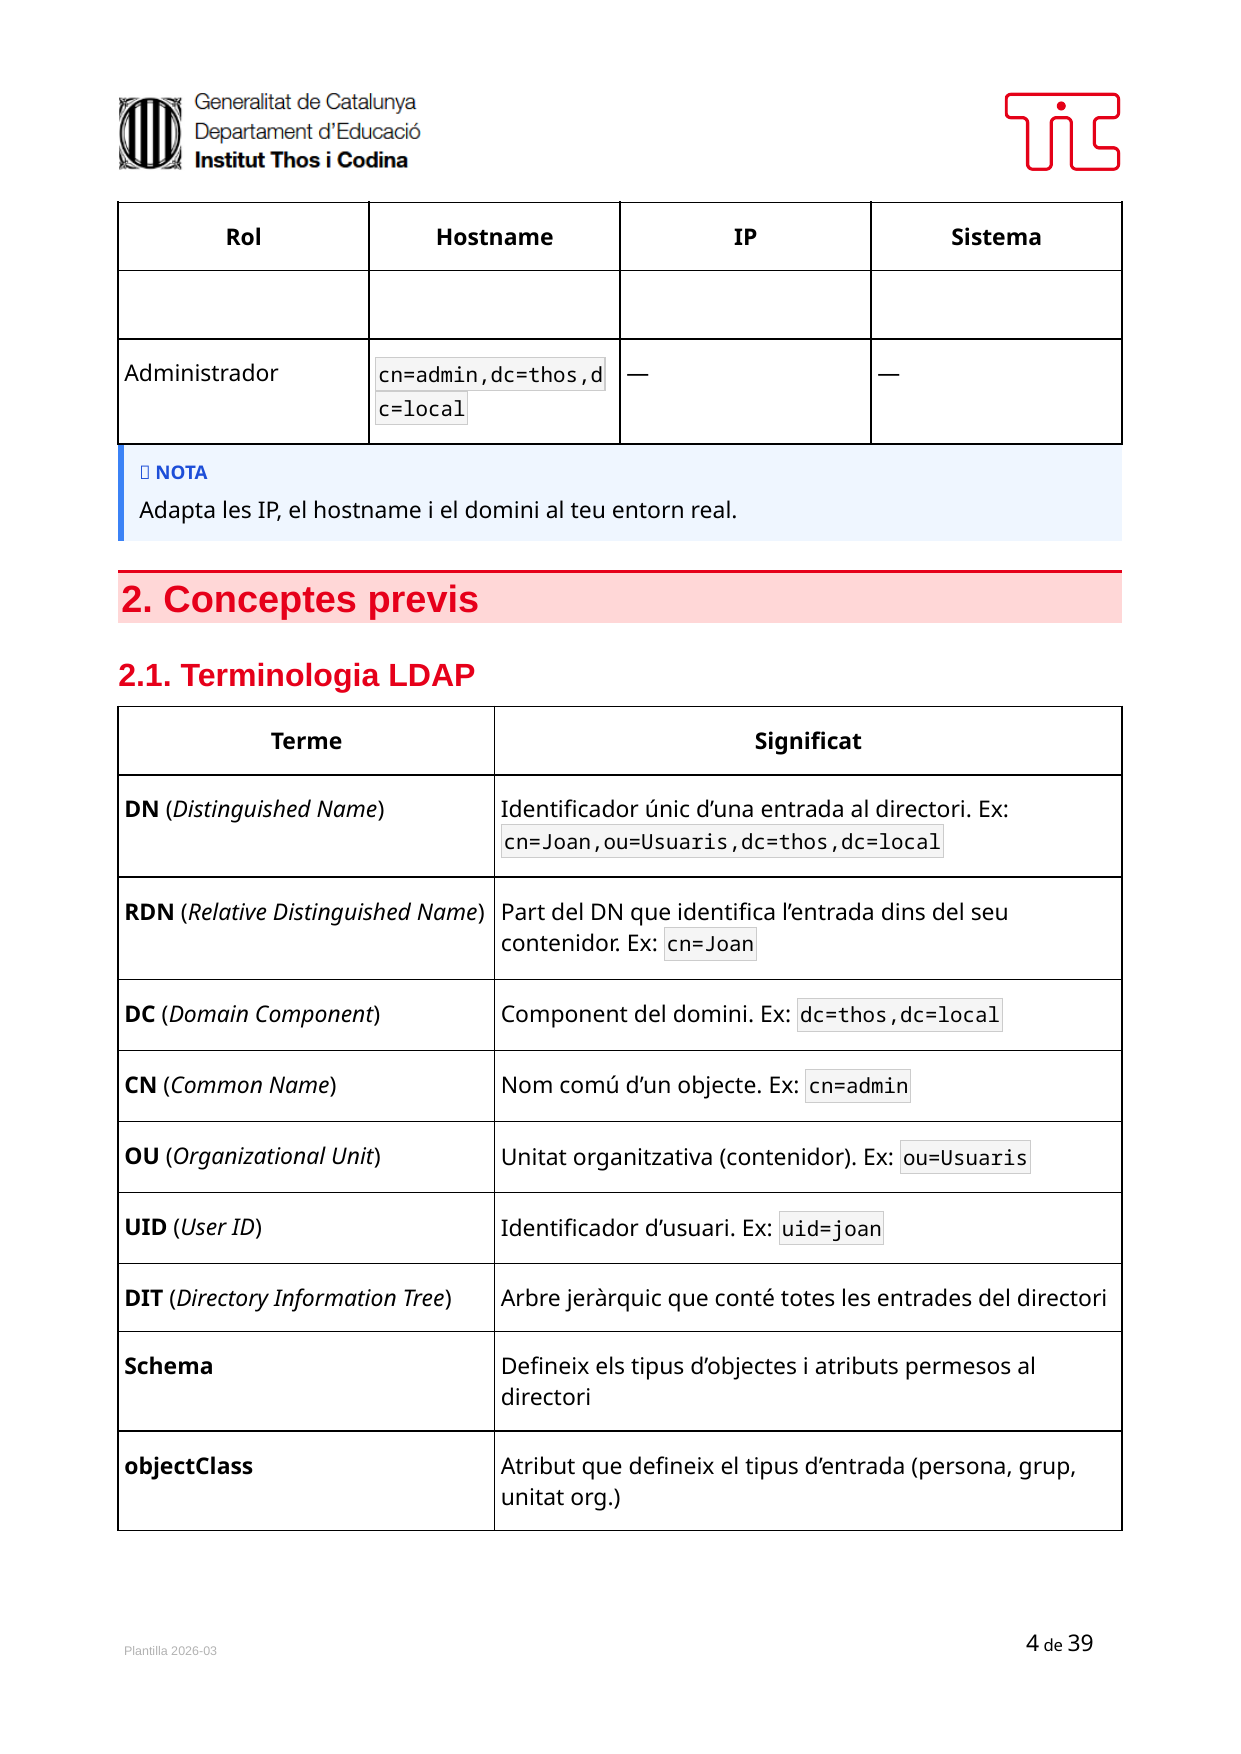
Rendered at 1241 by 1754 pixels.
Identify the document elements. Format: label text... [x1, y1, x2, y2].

table_cell Identificador d’usuari. Ex: uid=joan [495, 1193, 1121, 1263]
table_cell cn=admin,dc=thos,dc=local [370, 340, 619, 443]
table_cell Component del domini. Ex: dc=thos,dc=local [495, 980, 1121, 1049]
table_cell — [872, 340, 1121, 443]
table_header IP [621, 203, 870, 269]
text 💡 NOTA [124, 445, 1122, 480]
table_cell RDN (Relative Distinguished Name) [119, 878, 494, 978]
text Adapta les IP, el hostname i el domini al teu entorn real. [124, 480, 1122, 541]
table_header Terme [119, 707, 494, 774]
table_header Sistema [872, 203, 1121, 269]
table_cell CN (Common Name) [119, 1051, 494, 1121]
table_cell Arbre jeràrquic que conté totes les entrades del directori [495, 1264, 1121, 1331]
table_header Rol [119, 203, 368, 269]
picture [118, 92, 422, 171]
table_cell [119, 271, 368, 338]
table_cell Administrador [119, 340, 368, 443]
table_cell Part del DN que identifica l’entrada dins del seu contenidor. Ex: cn=Joan [495, 878, 1121, 978]
subtitle 2.1. Terminologia LDAP [118, 656, 1122, 693]
table_cell objectClass [119, 1432, 494, 1530]
table_cell Defineix els tipus d’objectes i atributs permesos al directori [495, 1332, 1121, 1430]
table_cell — [621, 340, 870, 443]
table_cell Atribut que defineix el tipus d’entrada (persona, grup, unitat org.) [495, 1432, 1121, 1530]
table_header Significat [495, 707, 1121, 774]
table_cell [621, 271, 870, 338]
table_cell OU (Organizational Unit) [119, 1122, 494, 1192]
table_cell Schema [119, 1332, 494, 1430]
table_cell DC (Domain Component) [119, 980, 494, 1049]
subtitle 2. Conceptes previs [118, 573, 1122, 623]
table_cell Identificador únic d’una entrada al directori. Ex: cn=Joan,ou=Usuaris,dc=thos,dc=local [495, 776, 1121, 876]
table_cell Unitat organitzativa (contenidor). Ex: ou=Usuaris [495, 1122, 1121, 1192]
table_header Hostname [370, 203, 619, 269]
table_cell [370, 271, 619, 338]
picture [1004, 92, 1123, 171]
table_cell Nom comú d’un objecte. Ex: cn=admin [495, 1051, 1121, 1121]
table_cell DIT (Directory Information Tree) [119, 1264, 494, 1331]
table_cell UID (User ID) [119, 1193, 494, 1263]
table_cell DN (Distinguished Name) [119, 776, 494, 876]
table_cell [872, 271, 1121, 338]
